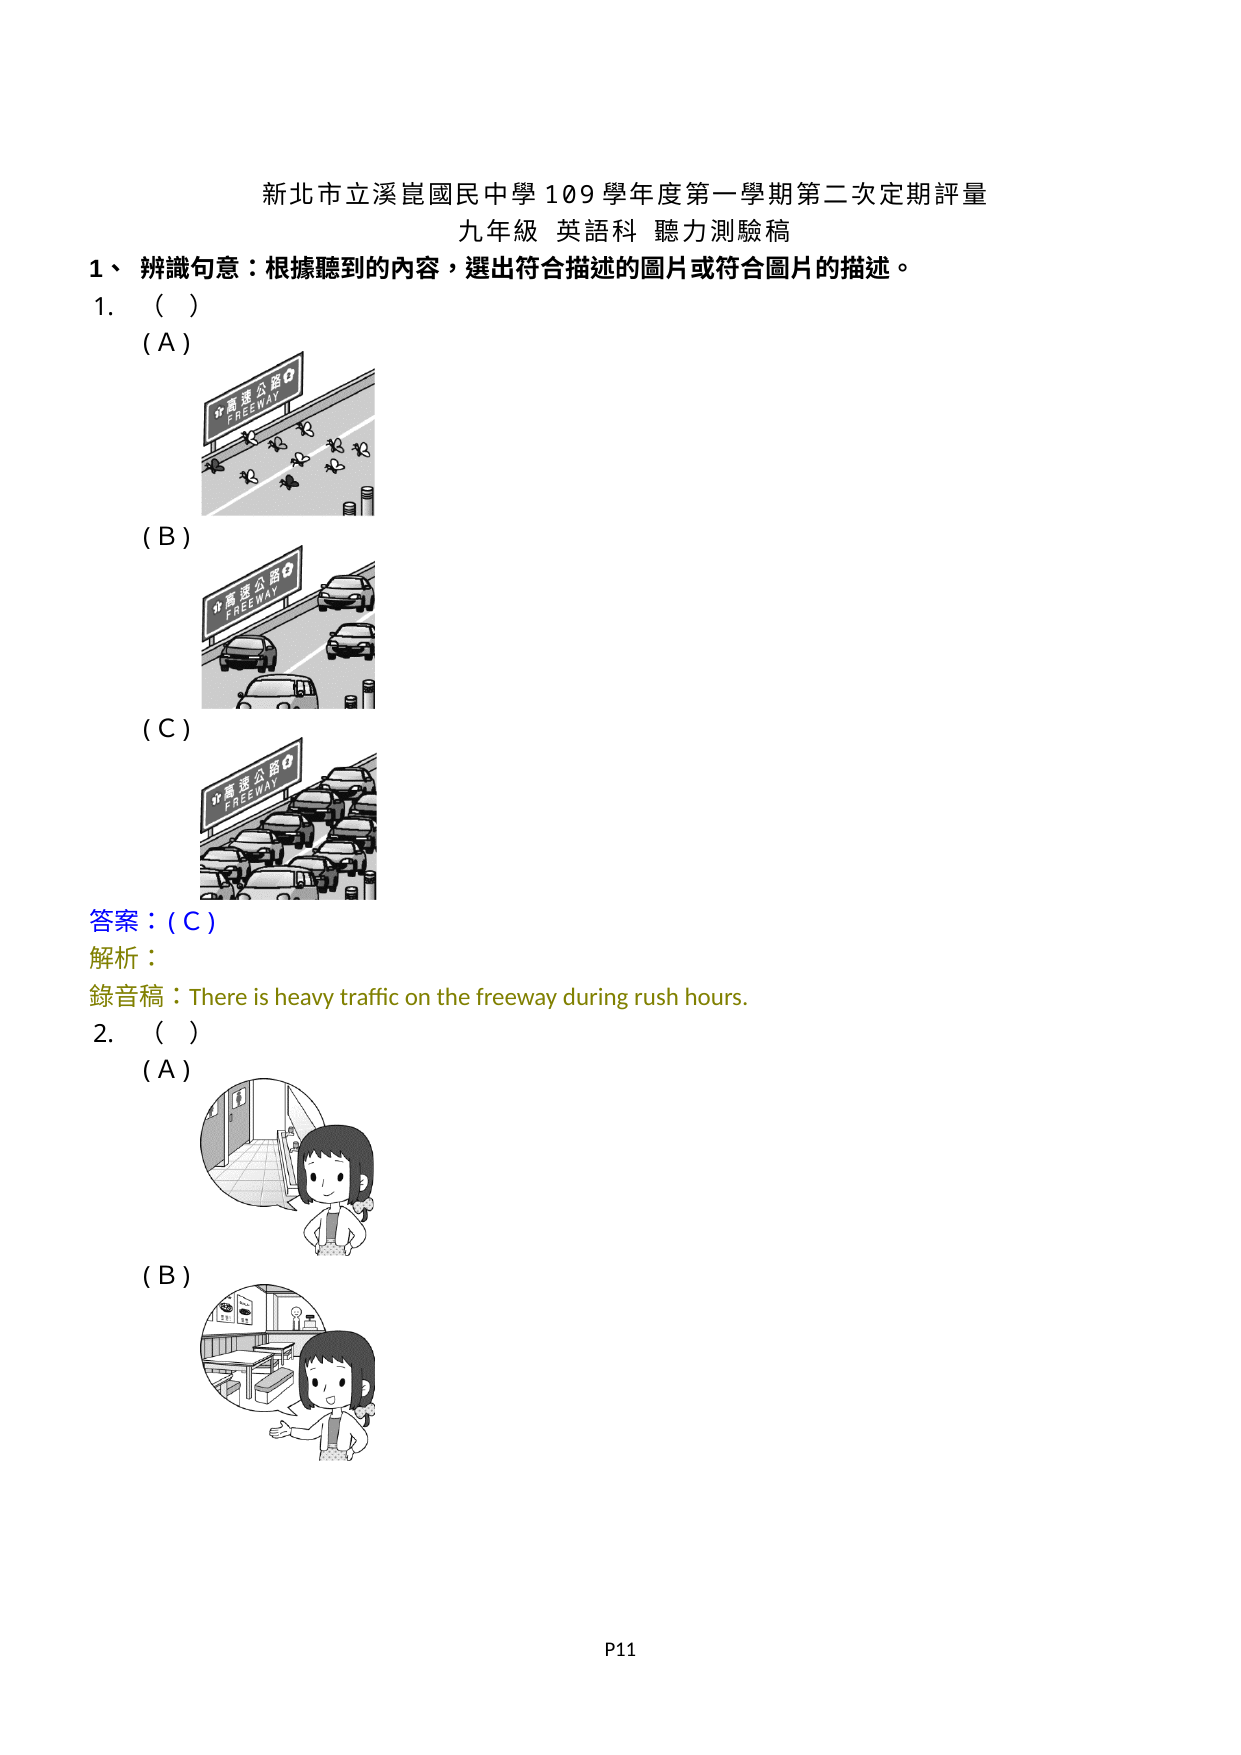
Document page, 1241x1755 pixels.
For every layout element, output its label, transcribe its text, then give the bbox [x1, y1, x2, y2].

text 答案：(Ｃ) [89, 900, 1151, 937]
text 新北市立溪崑國民中學109學年度第一學期第二次定期評量 [89, 175, 1160, 211]
subtitle 辨識句意：根據聽到的內容，選出符合描述的圖片或符合圖片的描述。 [89, 247, 1151, 285]
list （ ） (Ａ) (Ｂ) (Ｃ) [114, 285, 1151, 900]
list （ ） (Ａ) (Ｂ) [114, 1012, 1151, 1461]
text 解析： [89, 937, 1151, 975]
text 九年級 英語科 聽力測驗稿 [89, 211, 1160, 247]
text 錄音稿：There is heavy traffic on the freeway during rush hours. [89, 975, 1151, 1012]
